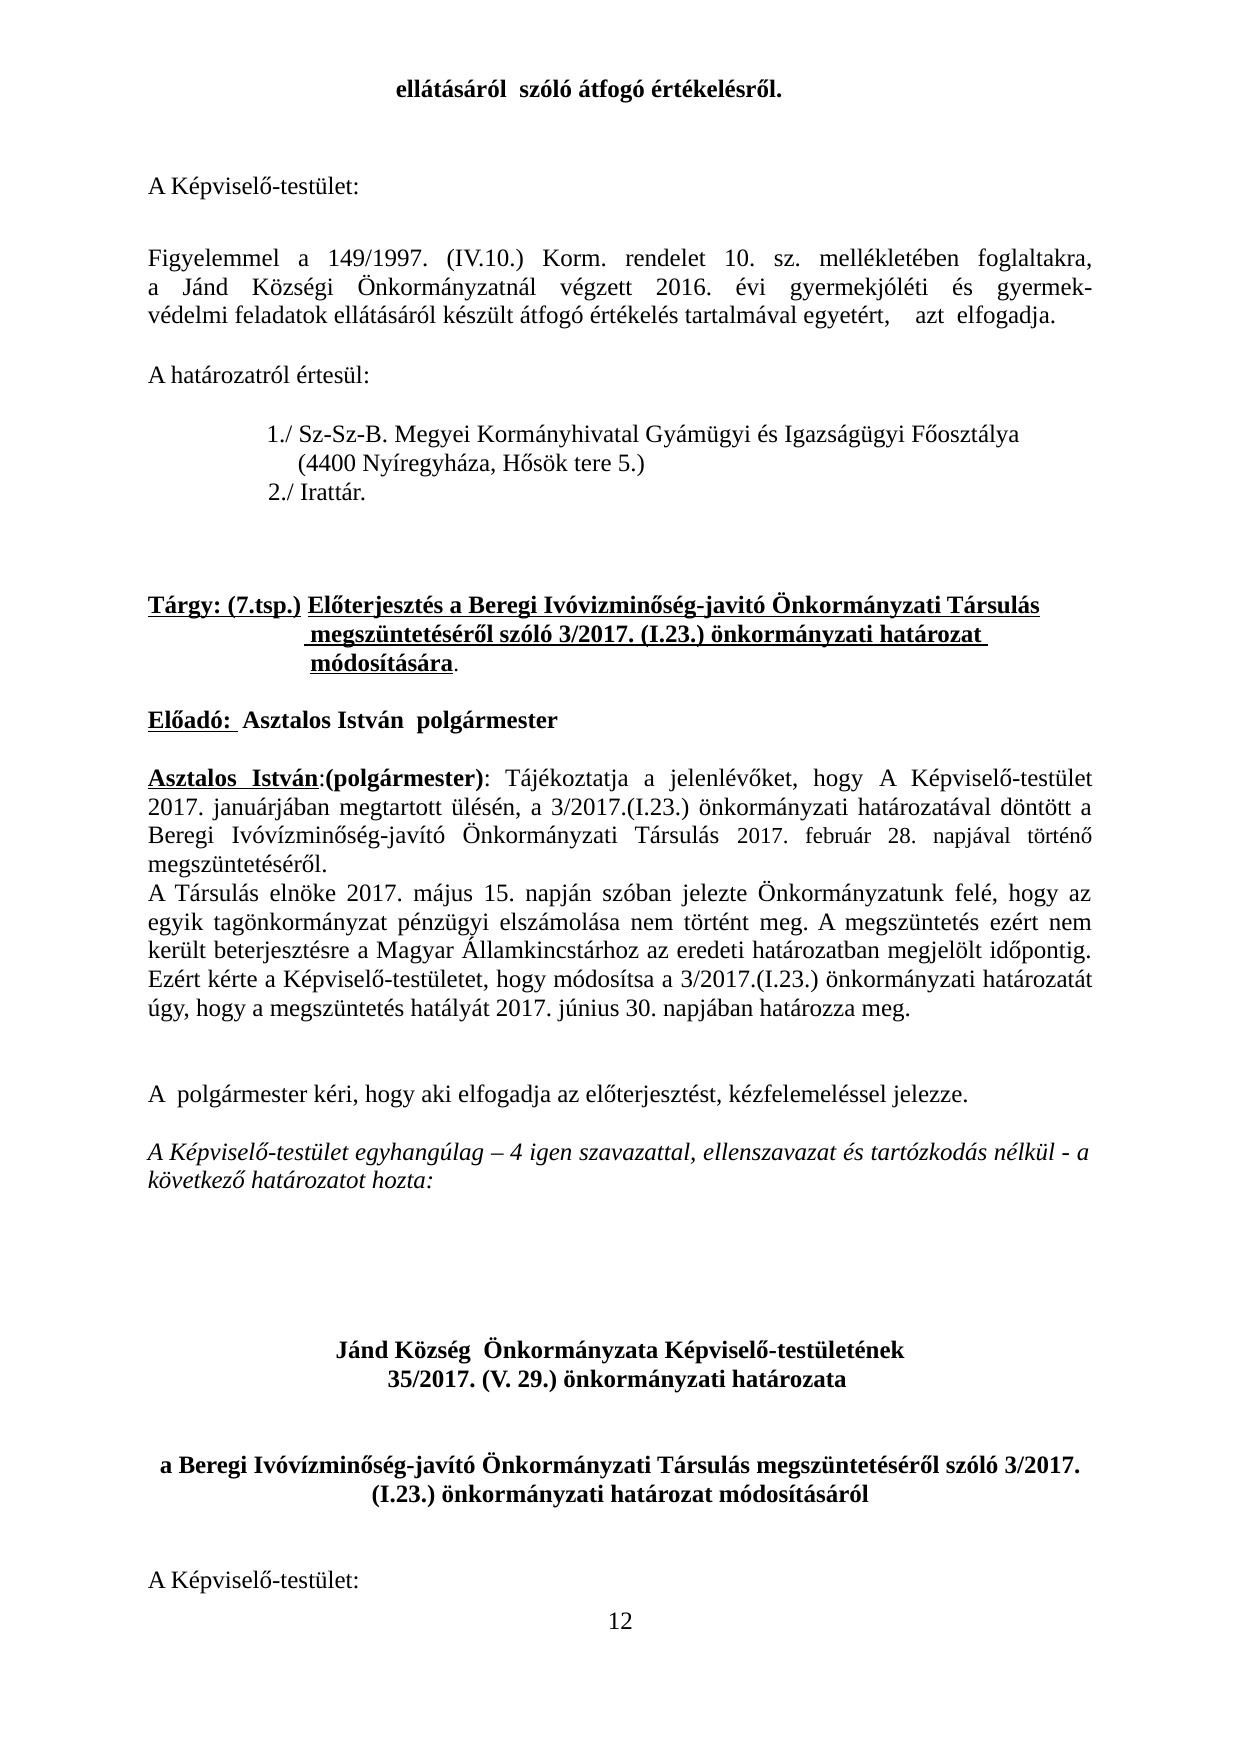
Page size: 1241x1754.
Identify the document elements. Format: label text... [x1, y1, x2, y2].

text A határozatról értesül: [148, 360, 1093, 388]
text ellátásáról szóló átfogó értékelésről. [148, 74, 1093, 102]
text (4400 Nyíregyháza, Hősök tere 5.) [148, 448, 1093, 477]
text A polgármester kéri, hogy aki elfogadja az előterjesztést, kézfelemeléssel jelezze. [148, 1079, 1093, 1108]
text 35/2017. (V. 29.) önkormányzati határozata [148, 1364, 1093, 1393]
text A Képviselő-testület: [148, 1566, 1093, 1594]
list a Beregi Ivóvízminőség-javító Önkormányzati Társulás megszüntetéséről szóló 3/2017. (I.23.) önkormányzati határozat módosításáról [148, 1451, 1093, 1508]
text megszüntetéséről szóló 3/2017. (I.23.) önkormányzati határozat [148, 619, 1093, 648]
text Előadó: Asztalos István polgármester [148, 706, 1093, 734]
text Asztalos István:(polgármester): Tájékoztatja a jelenlévőket, hogy A Képviselő-testület 2017. januárjában megtartott ülésén, a 3/2017.(I.23.) önkormányzati határozatával döntött a Beregi Ivóvízminőség-javító Önkormányzati Társulás 2017. február 28. napjával történő megszüntetéséről. [148, 763, 1093, 878]
text A Képviselő-testület egyhangúlag – 4 igen szavazattal, ellenszavazat és tartózkodás nélkül - a következő határozatot hozta: [148, 1137, 1093, 1194]
text Figyelemmel a 149/1997. (IV.10.) Korm. rendelet 10. sz. mellékletében foglaltakra, a Jánd Községi Önkormányzatnál végzett 2016. évi gyermekjóléti és gyermek- védelmi feladatok ellátásáról készült átfogó értékelés tartalmával egyetért, azt elfogadja. [148, 243, 1093, 329]
text A Társulás elnöke 2017. május 15. napján szóban jelezte Önkormányzatunk felé, hogy az egyik tagönkormányzat pénzügyi elszámolása nem történt meg. A megszüntetés ezért nem került beterjesztésre a Magyar Államkincstárhoz az eredeti határozatban megjelölt időpontig. Ezért kérte a Képviselő-testületet, hogy módosítsa a 3/2017.(I.23.) önkormányzati határozatát úgy, hogy a megszüntetés hatályát 2017. június 30. napjában határozza meg. [148, 878, 1093, 1022]
text A Képviselő-testület: [148, 171, 1093, 200]
text 2./ Irattár. [148, 477, 1093, 505]
text 1./ Sz-Sz-B. Megyei Kormányhivatal Gyámügyi és Igazságügyi Főosztálya [148, 419, 1093, 448]
text Tárgy: (7.tsp.) Előterjesztés a Beregi Ivóvizminőség-javitó Önkormányzati Társulás [148, 591, 1093, 619]
text Jánd Község Önkormányzata Képviselő-testületének [148, 1336, 1093, 1364]
text módosítására. [148, 648, 1093, 677]
